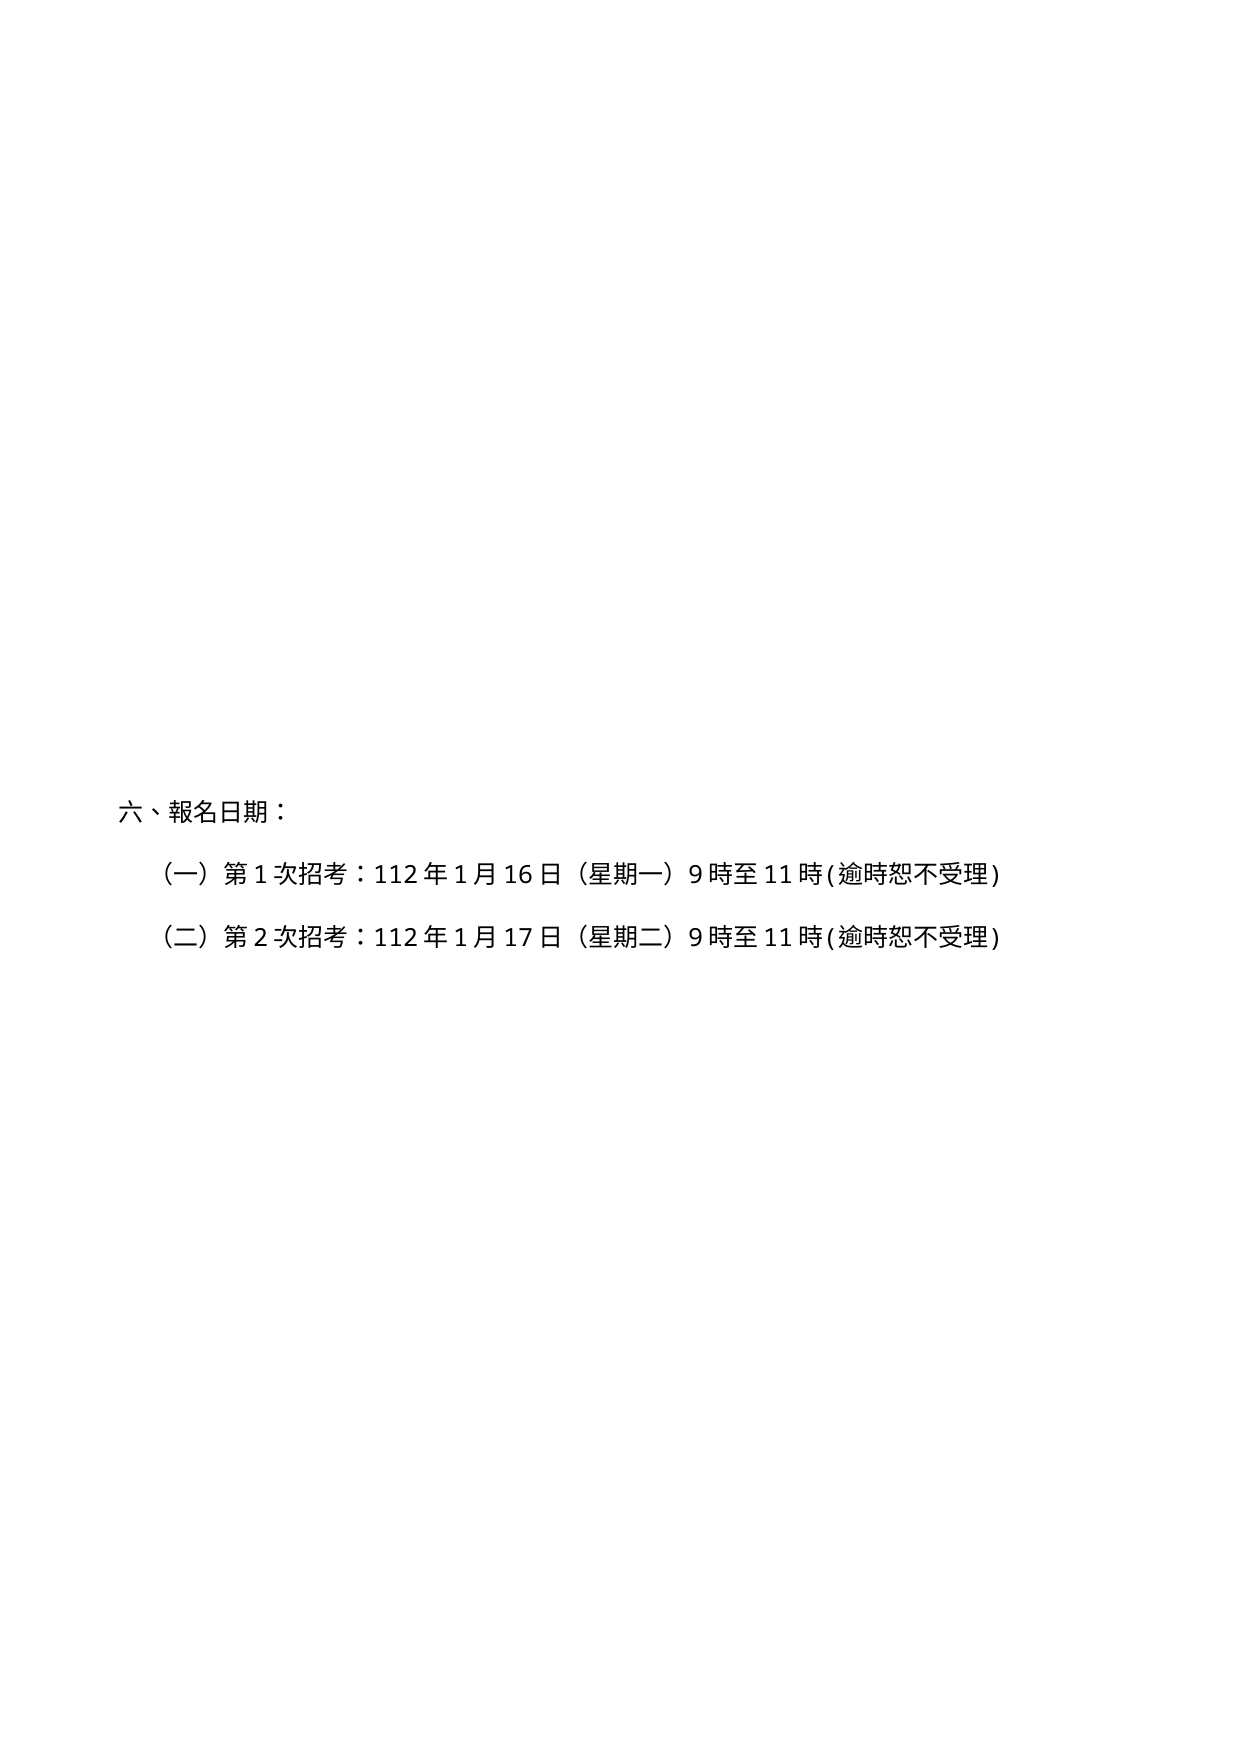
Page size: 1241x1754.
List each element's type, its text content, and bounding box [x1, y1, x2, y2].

text （二）第2次招考：112年1月17日（星期二）9時至11時(逾時恕不受理) [148, 893, 1211, 956]
text 六、報名日期： [118, 768, 1211, 831]
text （一）第1次招考：112年1月16日（星期一）9時至11時(逾時恕不受理) [148, 831, 1211, 893]
